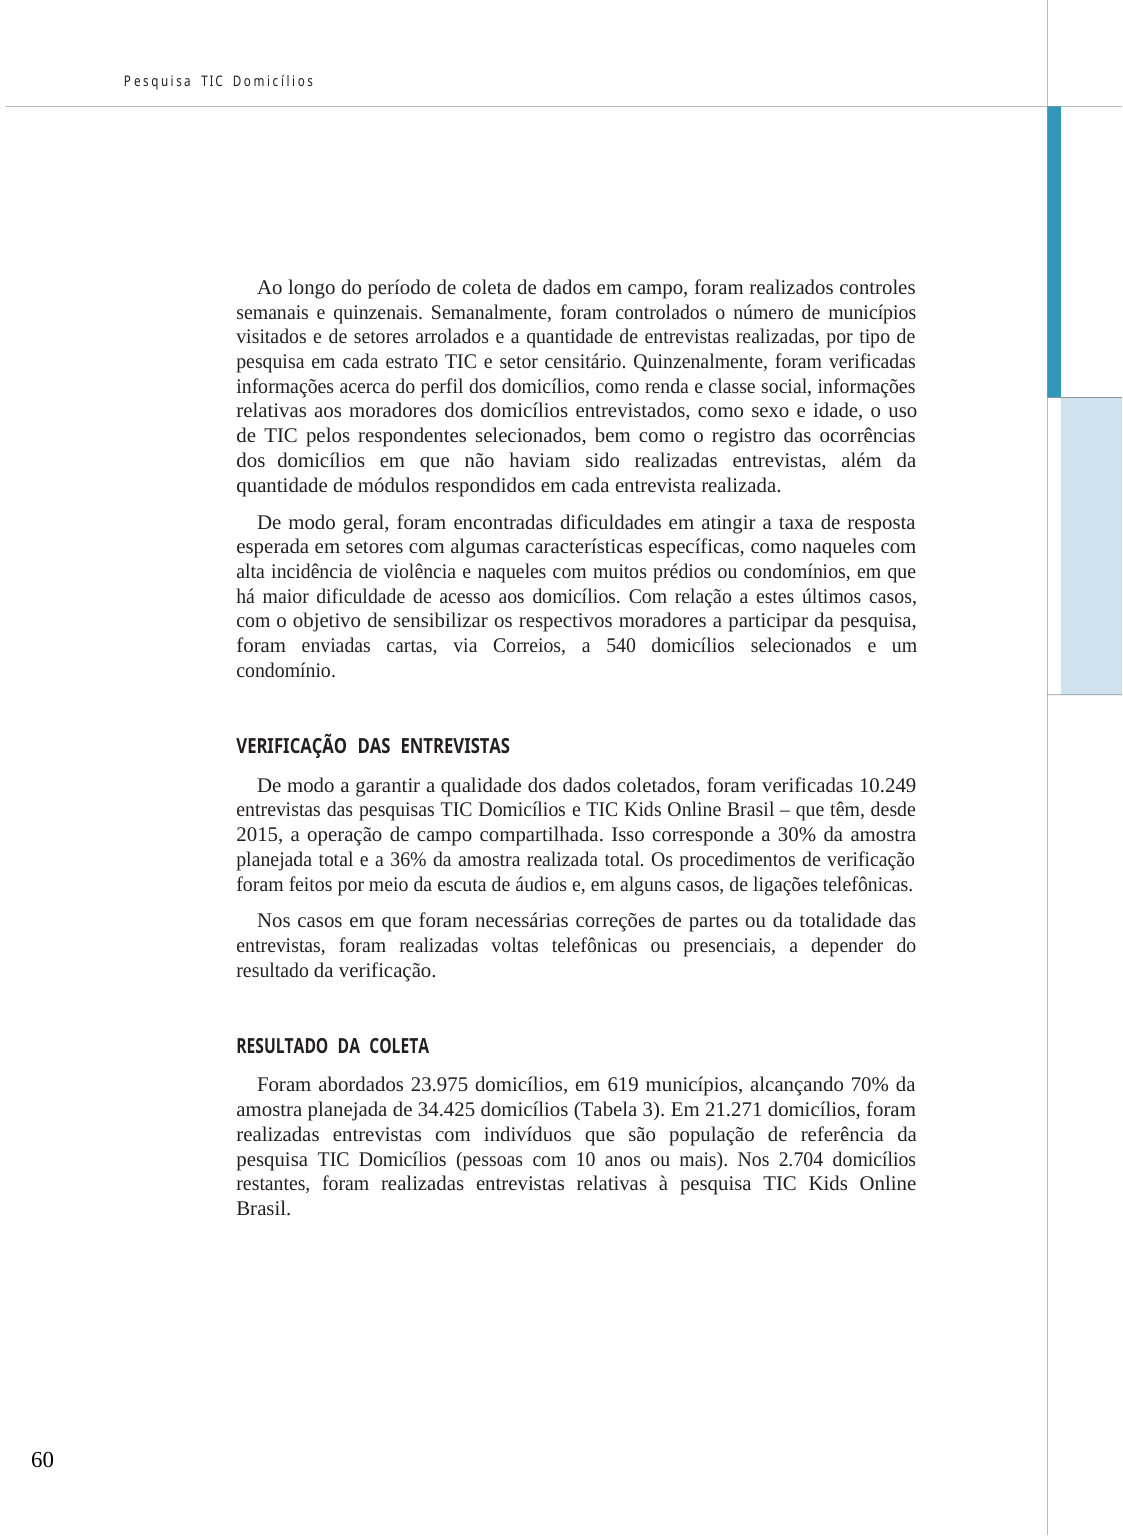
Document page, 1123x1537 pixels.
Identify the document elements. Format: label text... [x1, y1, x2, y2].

text Foram abordados 23.975 domicílios, em 619 municípios, alcançando 70% da amostra planejada de 34.425 domicílios (Tabela 3). Em 21.271 domicílios, foram realizadas entrevistas com indivíduos que são população de referência da pesquisa TIC Domicílios (pessoas com 10 anos ou mais). Nos 2.704 domicílios restantes, foram realizadas entrevistas relativas à pesquisa TIC Kids Online Brasil. [236, 1072, 917, 1220]
text Nos casos em que foram necessárias correções de partes ou da totalidade das entrevistas, foram realizadas voltas telefônicas ou presenciais, a depender do resultado da verificação. [236, 908, 917, 982]
text De modo geral, foram encontradas dificuldades em atingir a taxa de resposta esperada em setores com algumas características específicas, como naqueles com alta incidência de violência e naqueles com muitos prédios ou condomínios, em que há maior dificuldade de acesso aos domicílios. Com relação a estes últimos casos, com o objetivo de sensibilizar os respectivos moradores a participar da pesquisa, foram enviadas cartas, via Correios, a 540 domicílios selecionados e um condomínio. [236, 510, 917, 682]
subtitle VERIFICAÇÃO DAS ENTREVISTAS [236, 732, 1047, 760]
subtitle [1048, 1031, 1075, 1060]
text De modo a garantir a qualidade dos dados coletados, foram verificadas 10.249 entrevistas das pesquisas TIC Domicílios e TIC Kids Online Brasil – que têm, desde 2015, a operação de campo compartilhada. Isso corresponde a 30% da amostra planejada total e a 36% da amostra realizada total. Os procedimentos de verificação foram feitos por meio da escuta de áudios e, em alguns casos, de ligações telefônicas. [236, 773, 917, 896]
text Ao longo do período de coleta de dados em campo, foram realizados controles semanais e quinzenais. Semanalmente, foram controlados o número de municípios visitados e de setores arrolados e a quantidade de entrevistas realizadas, por tipo de pesquisa em cada estrato TIC e setor censitário. Quinzenalmente, foram verificadas informações acerca do perfil dos domicílios, como renda e classe social, informações relativas aos moradores dos domicílios entrevistados, como sexo e idade, o uso de TIC pelos respondentes selecionados, bem como o registro das ocorrências dos domicílios em que não haviam sido realizadas entrevistas, além da quantidade de módulos respondidos em cada entrevista realizada. [236, 275, 917, 497]
subtitle [1048, 732, 1075, 760]
subtitle RESULTADO DA COLETA [236, 1031, 1047, 1060]
